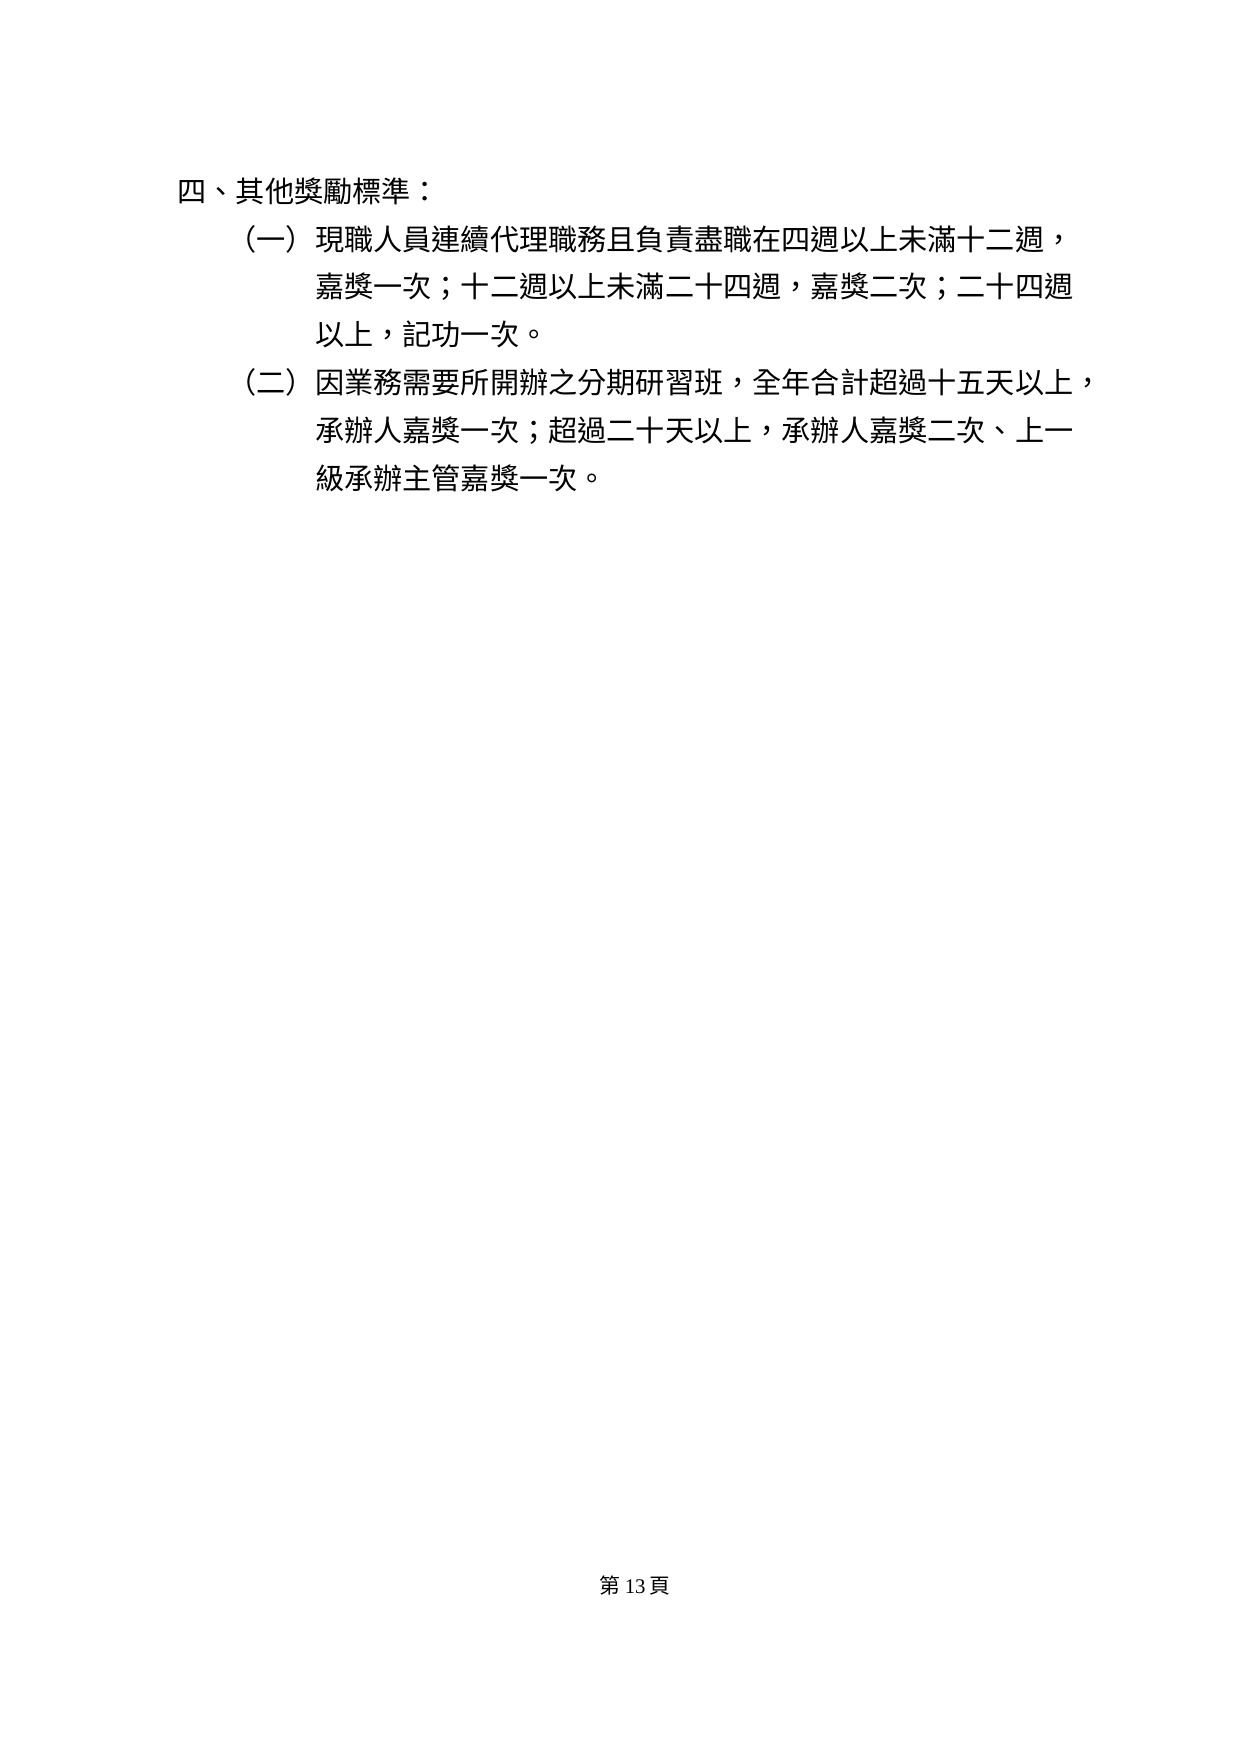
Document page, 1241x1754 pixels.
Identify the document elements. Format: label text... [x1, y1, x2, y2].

text （二）因業務需要所開辦之分期研習班，全年合計超過十五天以上，承辦人嘉獎一次；超過二十天以上，承辦人嘉獎二次、上一級承辦主管嘉獎一次。 [227, 355, 1092, 499]
text 四、其他獎勵標準： [177, 164, 1092, 212]
text （一）現職人員連續代理職務且負責盡職在四週以上未滿十二週，嘉獎一次；十二週以上未滿二十四週，嘉獎二次；二十四週以上，記功一次。 [227, 212, 1092, 355]
